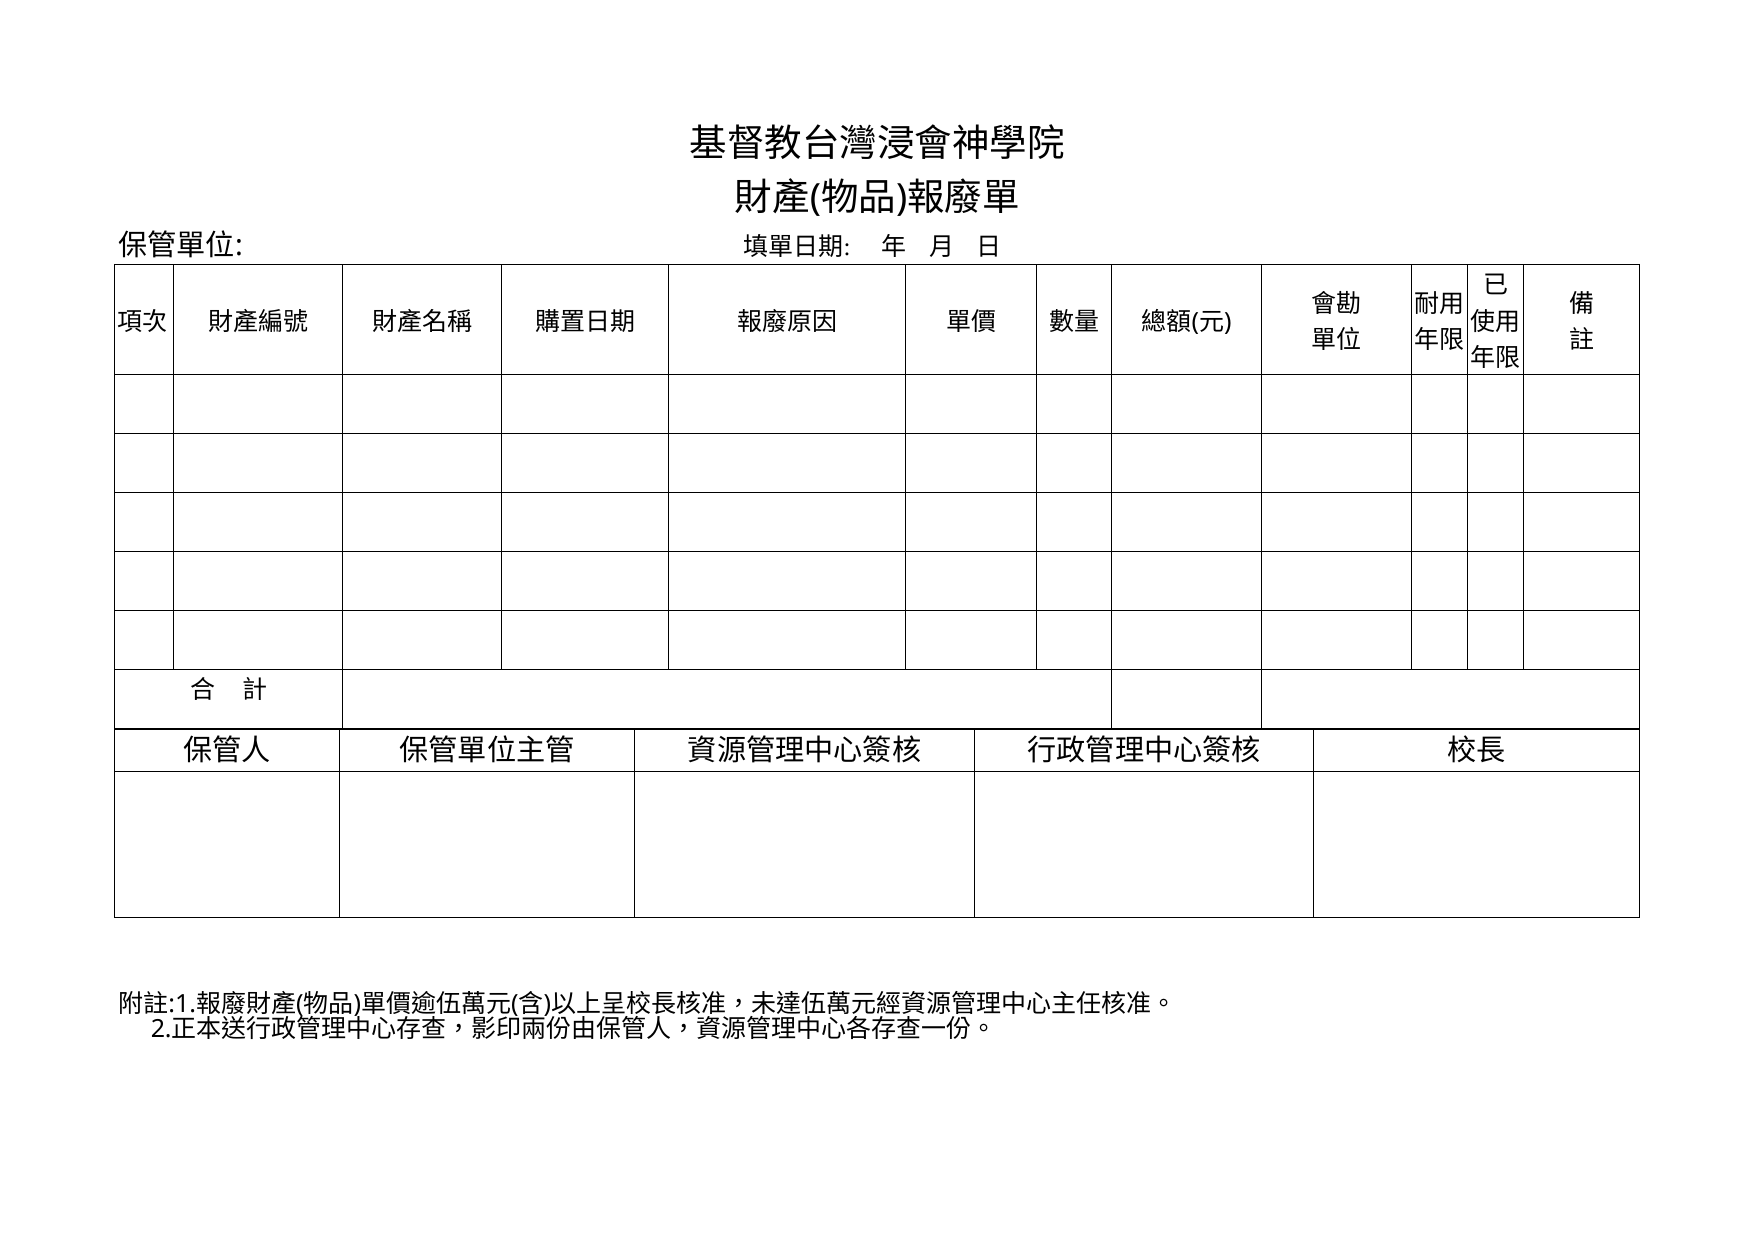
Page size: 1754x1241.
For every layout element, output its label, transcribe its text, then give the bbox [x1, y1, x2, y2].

table_cell [1037, 552, 1111, 610]
table_header 資源管理中心簽核 [635, 730, 974, 771]
table_cell [115, 772, 339, 917]
table_header 保管人 [115, 730, 339, 771]
table_cell [1262, 670, 1639, 728]
table_cell [1468, 552, 1523, 610]
table_cell [1262, 375, 1411, 433]
table_header 總額(元) [1112, 265, 1261, 374]
table_cell [115, 493, 173, 551]
table_cell [174, 552, 342, 610]
table_cell [1262, 552, 1411, 610]
table_header 備 註 [1524, 265, 1639, 374]
table_cell [115, 434, 173, 492]
table_cell [502, 434, 668, 492]
table_cell [1112, 375, 1261, 433]
table_cell [906, 611, 1036, 669]
table_cell [343, 493, 501, 551]
table_cell [115, 552, 173, 610]
table_cell [975, 772, 1313, 917]
table_header 會勘 單位 [1262, 265, 1411, 374]
table_cell [1037, 375, 1111, 433]
text 基督教台灣浸會神學院 [118, 113, 1636, 167]
table_header 項次 [115, 265, 173, 374]
table_cell [1112, 670, 1261, 728]
table_cell [502, 375, 668, 433]
table_cell [1524, 434, 1639, 492]
table_cell [1412, 552, 1467, 610]
table_cell [502, 552, 668, 610]
table_cell [1112, 493, 1261, 551]
table_cell [502, 493, 668, 551]
table_cell [1037, 493, 1111, 551]
table_cell [669, 493, 905, 551]
table_cell [1468, 493, 1523, 551]
table_cell [1412, 434, 1467, 492]
table_cell [1412, 493, 1467, 551]
table_cell [669, 375, 905, 433]
table_cell [1468, 611, 1523, 669]
table_cell [174, 375, 342, 433]
table_cell [1412, 611, 1467, 669]
table_cell [1262, 493, 1411, 551]
table_cell [1524, 611, 1639, 669]
table_cell [906, 375, 1036, 433]
text 財產(物品)報廢單 [118, 167, 1636, 221]
table_cell [502, 611, 668, 669]
table_header 耐用 年限 [1412, 265, 1467, 374]
table_cell [343, 611, 501, 669]
text 2.正本送行政管理中心存查，影印兩份由保管人，資源管理中心各存查一份。 [118, 1018, 1636, 1043]
table_header 財產名稱 [343, 265, 501, 374]
table_cell [906, 552, 1036, 610]
table_header 已 使用 年限 [1468, 265, 1523, 374]
table_cell [174, 434, 342, 492]
table_cell [343, 434, 501, 492]
table_cell [1468, 375, 1523, 433]
table_cell 合 計 [115, 670, 342, 728]
table_header 財產編號 [174, 265, 342, 374]
table_cell [115, 375, 173, 433]
table_cell [1412, 375, 1467, 433]
table_cell [669, 434, 905, 492]
table_header 保管單位主管 [340, 730, 634, 771]
table_cell [1262, 434, 1411, 492]
table_cell [343, 670, 1111, 728]
table_cell [1112, 611, 1261, 669]
table_cell [906, 493, 1036, 551]
table_cell [343, 375, 501, 433]
table_header 校長 [1314, 730, 1639, 771]
table_cell [1524, 552, 1639, 610]
table_cell [906, 434, 1036, 492]
table_header 數量 [1037, 265, 1111, 374]
table_header 報廢原因 [669, 265, 905, 374]
table_cell [1112, 434, 1261, 492]
table_cell [1112, 552, 1261, 610]
table_cell [1314, 772, 1639, 917]
table_cell [174, 493, 342, 551]
table_cell [1468, 434, 1523, 492]
table_cell [1037, 611, 1111, 669]
table_header 單價 [906, 265, 1036, 374]
table_cell [343, 552, 501, 610]
table_cell [669, 611, 905, 669]
table_cell [1524, 375, 1639, 433]
table_cell [1524, 493, 1639, 551]
table_cell [1037, 434, 1111, 492]
text 保管單位: 填單日期: 年 月 日 [118, 221, 1636, 264]
table_cell [635, 772, 974, 917]
table_cell [669, 552, 905, 610]
text 附註:1.報廢財產(物品)單價逾伍萬元(含)以上呈校長核准，未達伍萬元經資源管理中心主任核准。 [118, 993, 1636, 1018]
table_cell [1262, 611, 1411, 669]
table_cell [174, 611, 342, 669]
table_header 行政管理中心簽核 [975, 730, 1313, 771]
table_cell [340, 772, 634, 917]
table_cell [115, 611, 173, 669]
table_header 購置日期 [502, 265, 668, 374]
